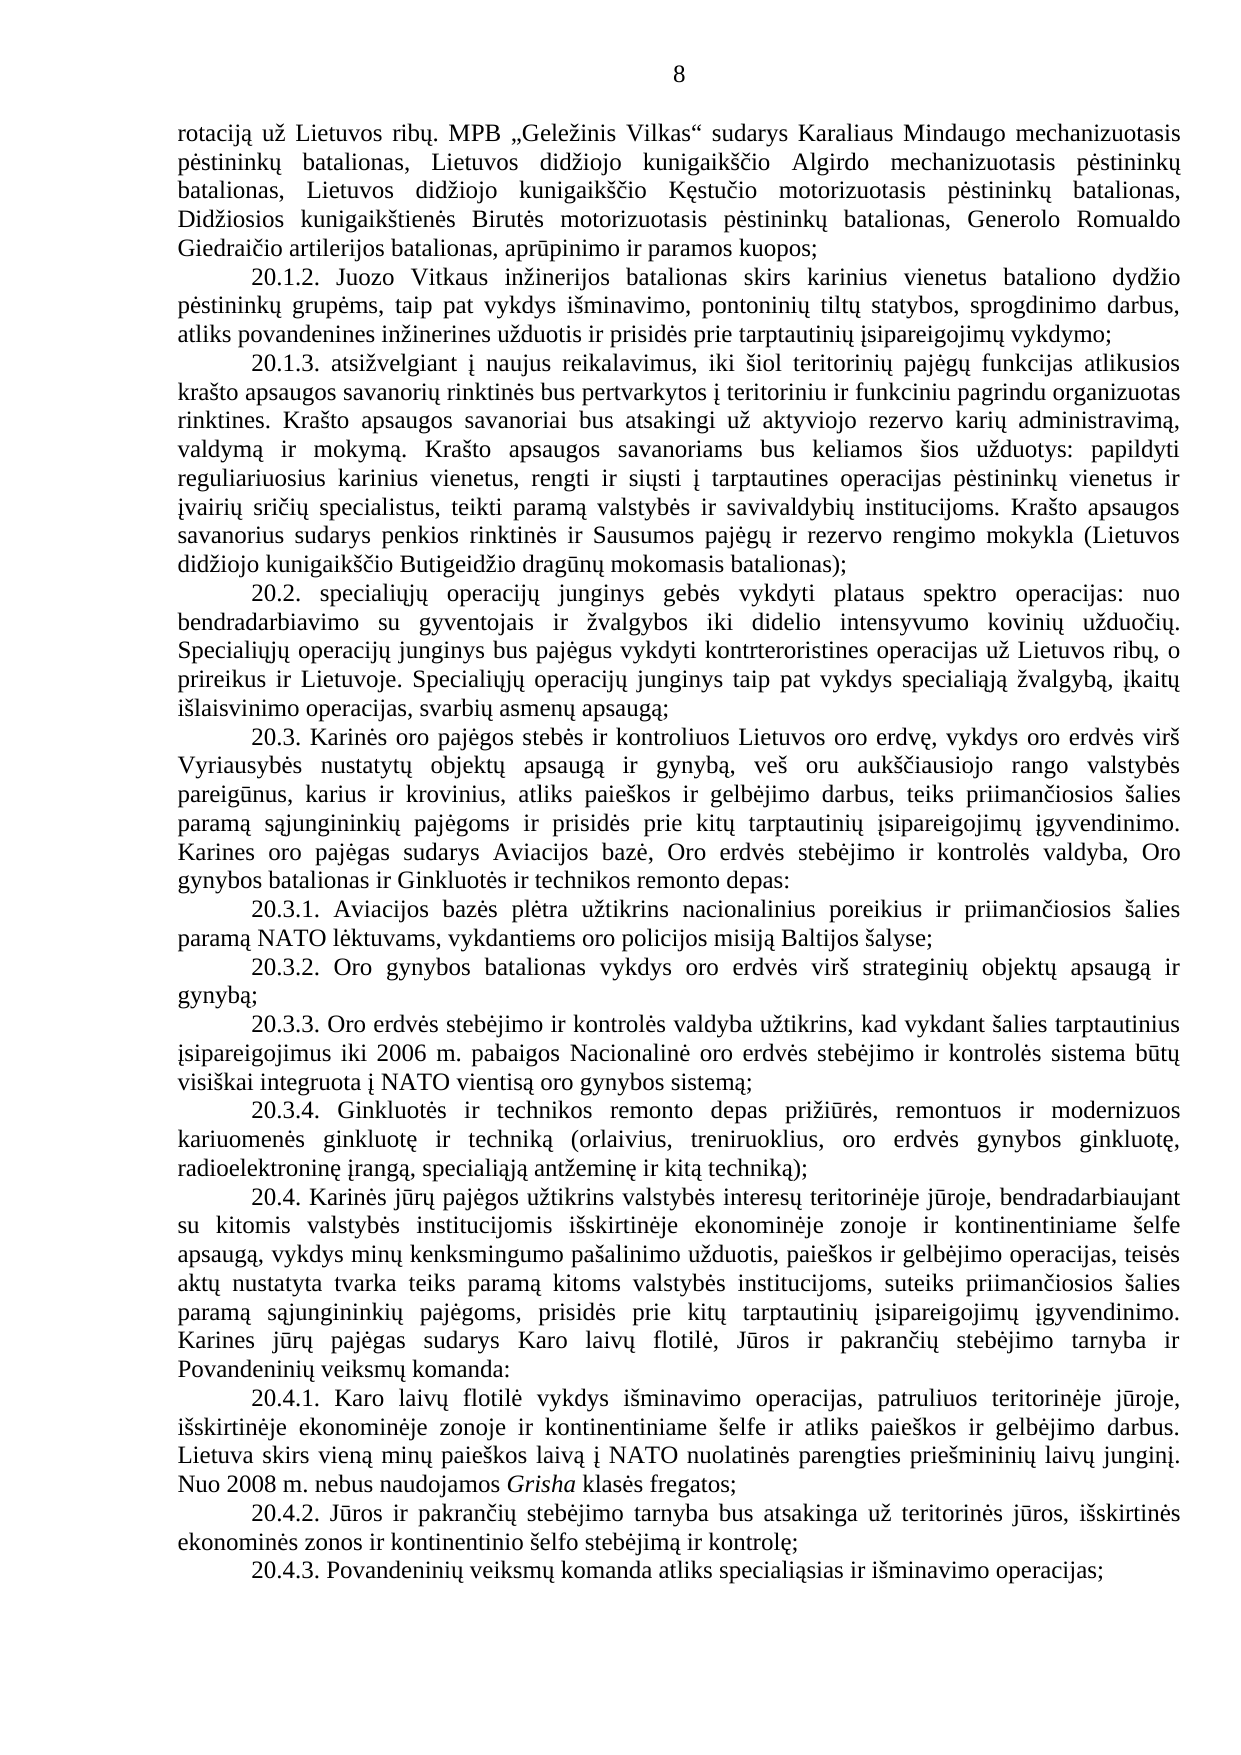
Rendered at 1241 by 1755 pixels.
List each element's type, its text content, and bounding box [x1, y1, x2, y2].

text 20.2. specialiųjų operacijų junginys gebės vykdyti plataus spektro operacijas: nuo bendradarbiavimo su gyventojais ir žvalgybos iki didelio intensyvumo kovinių užduočių. Specialiųjų operacijų junginys bus pajėgus vykdyti kontrteroristines operacijas už Lietuvos ribų, o prireikus ir Lietuvoje. Specialiųjų operacijų junginys taip pat vykdys specialiąją žvalgybą, įkaitų išlaisvinimo operacijas, svarbių asmenų apsaugą; [177, 578, 1181, 722]
text 20.4.2. Jūros ir pakrančių stebėjimo tarnyba bus atsakinga už teritorinės jūros, išskirtinės ekonominės zonos ir kontinentinio šelfo stebėjimą ir kontrolę; [177, 1498, 1181, 1556]
text 20.3.3. Oro erdvės stebėjimo ir kontrolės valdyba užtikrins, kad vykdant šalies tarptautinius įsipareigojimus iki 2006 m. pabaigos Nacionalinė oro erdvės stebėjimo ir kontrolės sistema būtų visiškai integruota į NATO vientisą oro gynybos sistemą; [177, 1009, 1181, 1096]
text rotaciją už Lietuvos ribų. MPB „Geležinis Vilkas“ sudarys Karaliaus Mindaugo mechanizuotasis pėstininkų batalionas, Lietuvos didžiojo kunigaikščio Algirdo mechanizuotasis pėstininkų batalionas, Lietuvos didžiojo kunigaikščio Kęstučio motorizuotasis pėstininkų batalionas, Didžiosios kunigaikštienės Birutės motorizuotasis pėstininkų batalionas, Generolo Romualdo Giedraičio artilerijos batalionas, aprūpinimo ir paramos kuopos; [177, 118, 1181, 262]
text 20.3. Karinės oro pajėgos stebės ir kontroliuos Lietuvos oro erdvę, vykdys oro erdvės virš Vyriausybės nustatytų objektų apsaugą ir gynybą, veš oru aukščiausiojo rango valstybės pareigūnus, karius ir krovinius, atliks paieškos ir gelbėjimo darbus, teiks priimančiosios šalies paramą sąjungininkių pajėgoms ir prisidės prie kitų tarptautinių įsipareigojimų įgyvendinimo. Karines oro pajėgas sudarys Aviacijos bazė, Oro erdvės stebėjimo ir kontrolės valdyba, Oro gynybos batalionas ir Ginkluotės ir technikos remonto depas: [177, 722, 1181, 894]
text 20.4.1. Karo laivų flotilė vykdys išminavimo operacijas, patruliuos teritorinėje jūroje, išskirtinėje ekonominėje zonoje ir kontinentiniame šelfe ir atliks paieškos ir gelbėjimo darbus. Lietuva skirs vieną minų paieškos laivą į NATO nuolatinės parengties priešmininių laivų junginį. Nuo 2008 m. nebus naudojamos Grisha klasės fregatos; [177, 1383, 1181, 1498]
text 20.3.2. Oro gynybos batalionas vykdys oro erdvės virš strateginių objektų apsaugą ir gynybą; [177, 952, 1181, 1009]
text 20.3.4. Ginkluotės ir technikos remonto depas prižiūrės, remontuos ir modernizuos kariuomenės ginkluotę ir techniką (orlaivius, treniruoklius, oro erdvės gynybos ginkluotę, radioelektroninę įrangą, specialiąją antžeminę ir kitą techniką); [177, 1096, 1181, 1182]
text 20.1.3. atsižvelgiant į naujus reikalavimus, iki šiol teritorinių pajėgų funkcijas atlikusios krašto apsaugos savanorių rinktinės bus pertvarkytos į teritoriniu ir funkciniu pagrindu organizuotas rinktines. Krašto apsaugos savanoriai bus atsakingi už aktyviojo rezervo karių administravimą, valdymą ir mokymą. Krašto apsaugos savanoriams bus keliamos šios užduotys: papildyti reguliariuosius karinius vienetus, rengti ir siųsti į tarptautines operacijas pėstininkų vienetus ir įvairių sričių specialistus, teikti paramą valstybės ir savivaldybių institucijoms. Krašto apsaugos savanorius sudarys penkios rinktinės ir Sausumos pajėgų ir rezervo rengimo mokykla (Lietuvos didžiojo kunigaikščio Butigeidžio dragūnų mokomasis batalionas); [177, 348, 1181, 578]
text 20.1.2. Juozo Vitkaus inžinerijos batalionas skirs karinius vienetus bataliono dydžio pėstininkų grupėms, taip pat vykdys išminavimo, pontoninių tiltų statybos, sprogdinimo darbus, atliks povandenines inžinerines užduotis ir prisidės prie tarptautinių įsipareigojimų vykdymo; [177, 262, 1181, 348]
text 20.4. Karinės jūrų pajėgos užtikrins valstybės interesų teritorinėje jūroje, bendradarbiaujant su kitomis valstybės institucijomis išskirtinėje ekonominėje zonoje ir kontinentiniame šelfe apsaugą, vykdys minų kenksmingumo pašalinimo užduotis, paieškos ir gelbėjimo operacijas, teisės aktų nustatyta tvarka teiks paramą kitoms valstybės institucijoms, suteiks priimančiosios šalies paramą sąjungininkių pajėgoms, prisidės prie kitų tarptautinių įsipareigojimų įgyvendinimo. Karines jūrų pajėgas sudarys Karo laivų flotilė, Jūros ir pakrančių stebėjimo tarnyba ir Povandeninių veiksmų komanda: [177, 1182, 1181, 1383]
text 20.3.1. Aviacijos bazės plėtra užtikrins nacionalinius poreikius ir priimančiosios šalies paramą NATO lėktuvams, vykdantiems oro policijos misiją Baltijos šalyse; [177, 894, 1181, 952]
text 20.4.3. Povandeninių veiksmų komanda atliks specialiąsias ir išminavimo operacijas; [177, 1556, 1181, 1584]
